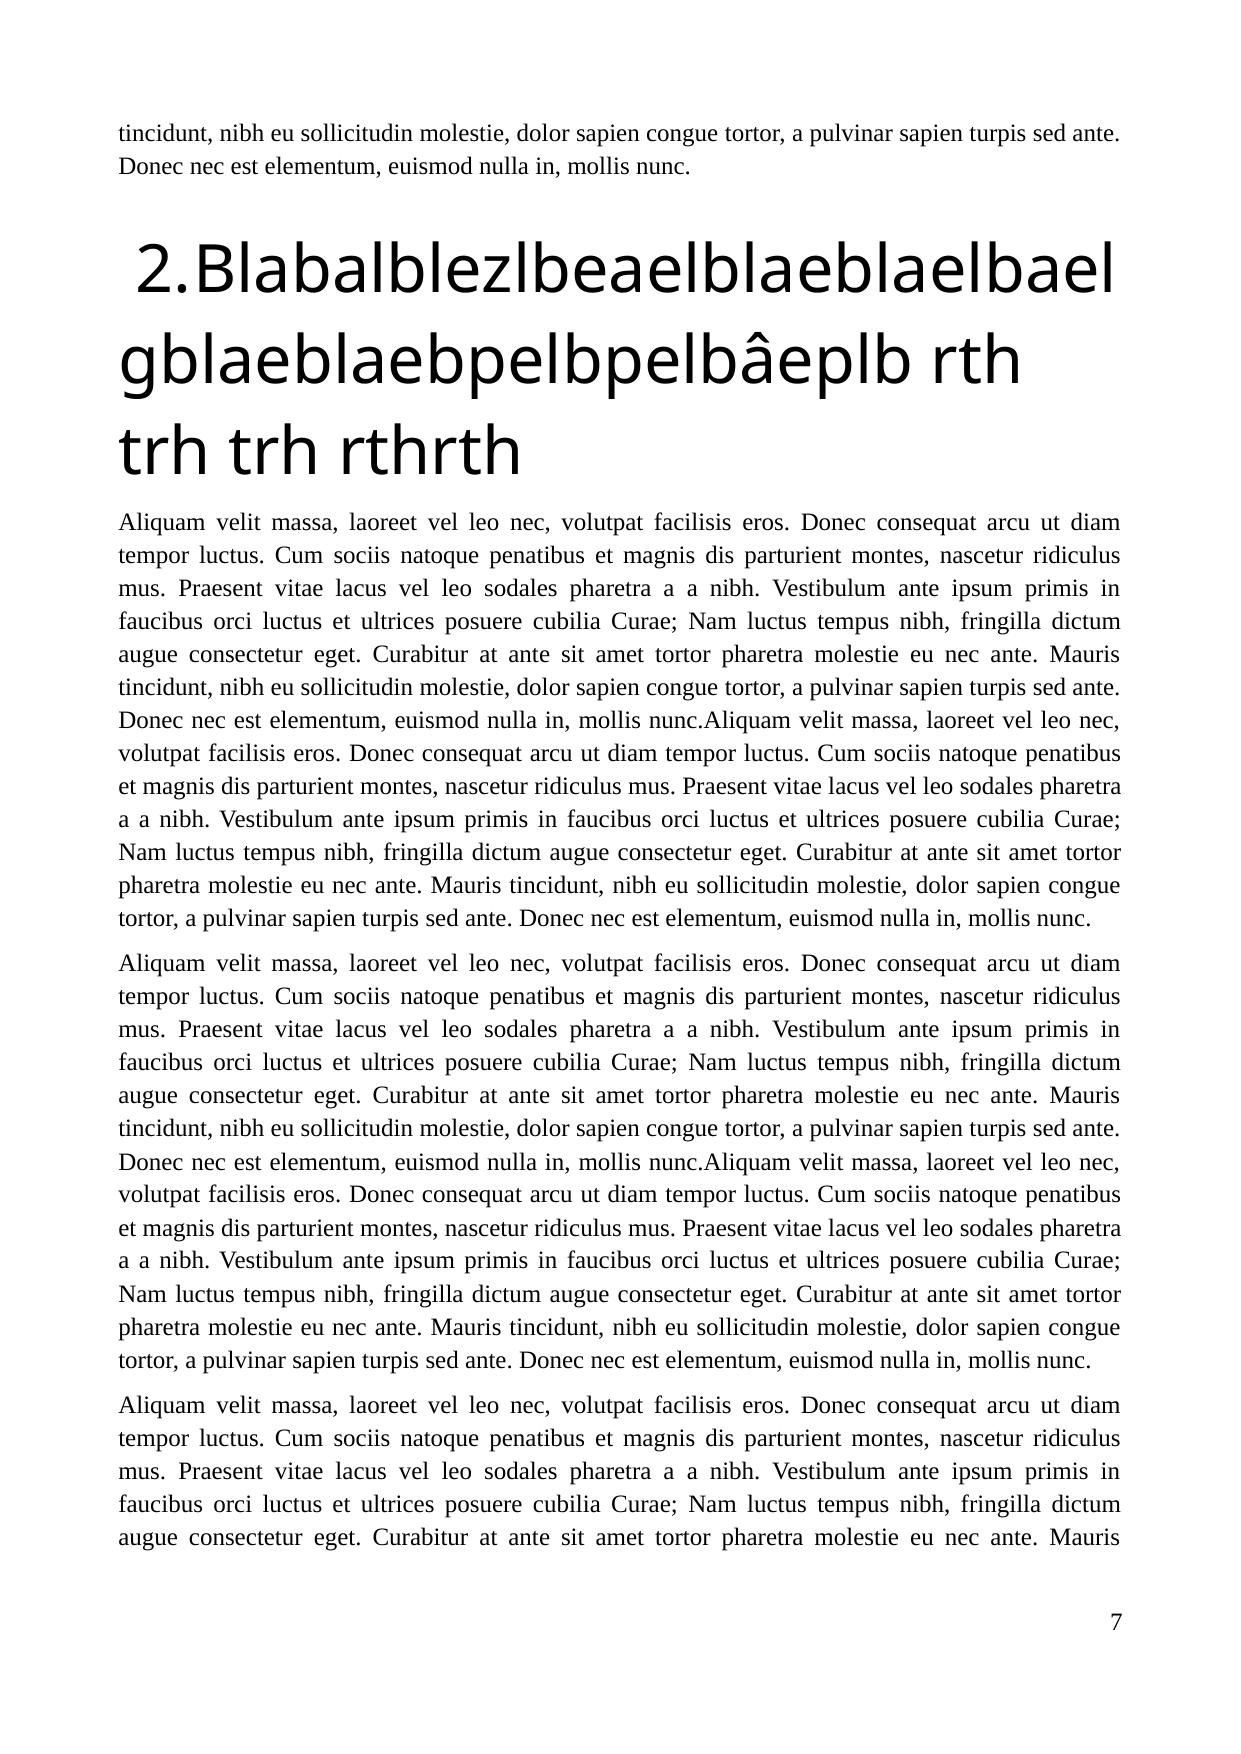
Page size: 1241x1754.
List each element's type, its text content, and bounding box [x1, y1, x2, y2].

text Aliquam velit massa, laoreet vel leo nec, volutpat facilisis eros. Donec consequat arcu ut diam tempor luctus. Cum sociis natoque penatibus et magnis dis parturient montes, nascetur ridiculus mus. Praesent vitae lacus vel leo sodales pharetra a a nibh. Vestibulum ante ipsum primis in faucibus orci luctus et ultrices posuere cubilia Curae; Nam luctus tempus nibh, fringilla dictum augue consectetur eget. Curabitur at ante sit amet tortor pharetra molestie eu nec ante. Mauris tincidunt, nibh eu sollicitudin molestie, dolor sapien congue tortor, a pulvinar sapien turpis sed ante. Donec nec est elementum, euismod nulla in, mollis nunc.Aliquam velit massa, laoreet vel leo nec, volutpat facilisis eros. Donec consequat arcu ut diam tempor luctus. Cum sociis natoque penatibus et magnis dis parturient montes, nascetur ridiculus mus. Praesent vitae lacus vel leo sodales pharetra a a nibh. Vestibulum ante ipsum primis in faucibus orci luctus et ultrices posuere cubilia Curae; Nam luctus tempus nibh, fringilla dictum augue consectetur eget. Curabitur at ante sit amet tortor pharetra molestie eu nec ante. Mauris tincidunt, nibh eu sollicitudin molestie, dolor sapien congue tortor, a pulvinar sapien turpis sed ante. Donec nec est elementum, euismod nulla in, mollis nunc. [118, 948, 1122, 1373]
text tincidunt, nibh eu sollicitudin molestie, dolor sapien congue tortor, a pulvinar sapien turpis sed ante. Donec nec est elementum, euismod nulla in, mollis nunc. [118, 118, 1122, 180]
subtitle Blabalblezlbeaelblaeblaelbaelgblaeblaebpelbpelbâeplb rth trh trh rthrth [118, 222, 1122, 494]
text Aliquam velit massa, laoreet vel leo nec, volutpat facilisis eros. Donec consequat arcu ut diam tempor luctus. Cum sociis natoque penatibus et magnis dis parturient montes, nascetur ridiculus mus. Praesent vitae lacus vel leo sodales pharetra a a nibh. Vestibulum ante ipsum primis in faucibus orci luctus et ultrices posuere cubilia Curae; Nam luctus tempus nibh, fringilla dictum augue consectetur eget. Curabitur at ante sit amet tortor pharetra molestie eu nec ante. Mauris [118, 1390, 1122, 1551]
text Aliquam velit massa, laoreet vel leo nec, volutpat facilisis eros. Donec consequat arcu ut diam tempor luctus. Cum sociis natoque penatibus et magnis dis parturient montes, nascetur ridiculus mus. Praesent vitae lacus vel leo sodales pharetra a a nibh. Vestibulum ante ipsum primis in faucibus orci luctus et ultrices posuere cubilia Curae; Nam luctus tempus nibh, fringilla dictum augue consectetur eget. Curabitur at ante sit amet tortor pharetra molestie eu nec ante. Mauris tincidunt, nibh eu sollicitudin molestie, dolor sapien congue tortor, a pulvinar sapien turpis sed ante. Donec nec est elementum, euismod nulla in, mollis nunc.Aliquam velit massa, laoreet vel leo nec, volutpat facilisis eros. Donec consequat arcu ut diam tempor luctus. Cum sociis natoque penatibus et magnis dis parturient montes, nascetur ridiculus mus. Praesent vitae lacus vel leo sodales pharetra a a nibh. Vestibulum ante ipsum primis in faucibus orci luctus et ultrices posuere cubilia Curae; Nam luctus tempus nibh, fringilla dictum augue consectetur eget. Curabitur at ante sit amet tortor pharetra molestie eu nec ante. Mauris tincidunt, nibh eu sollicitudin molestie, dolor sapien congue tortor, a pulvinar sapien turpis sed ante. Donec nec est elementum, euismod nulla in, mollis nunc. [118, 507, 1122, 932]
